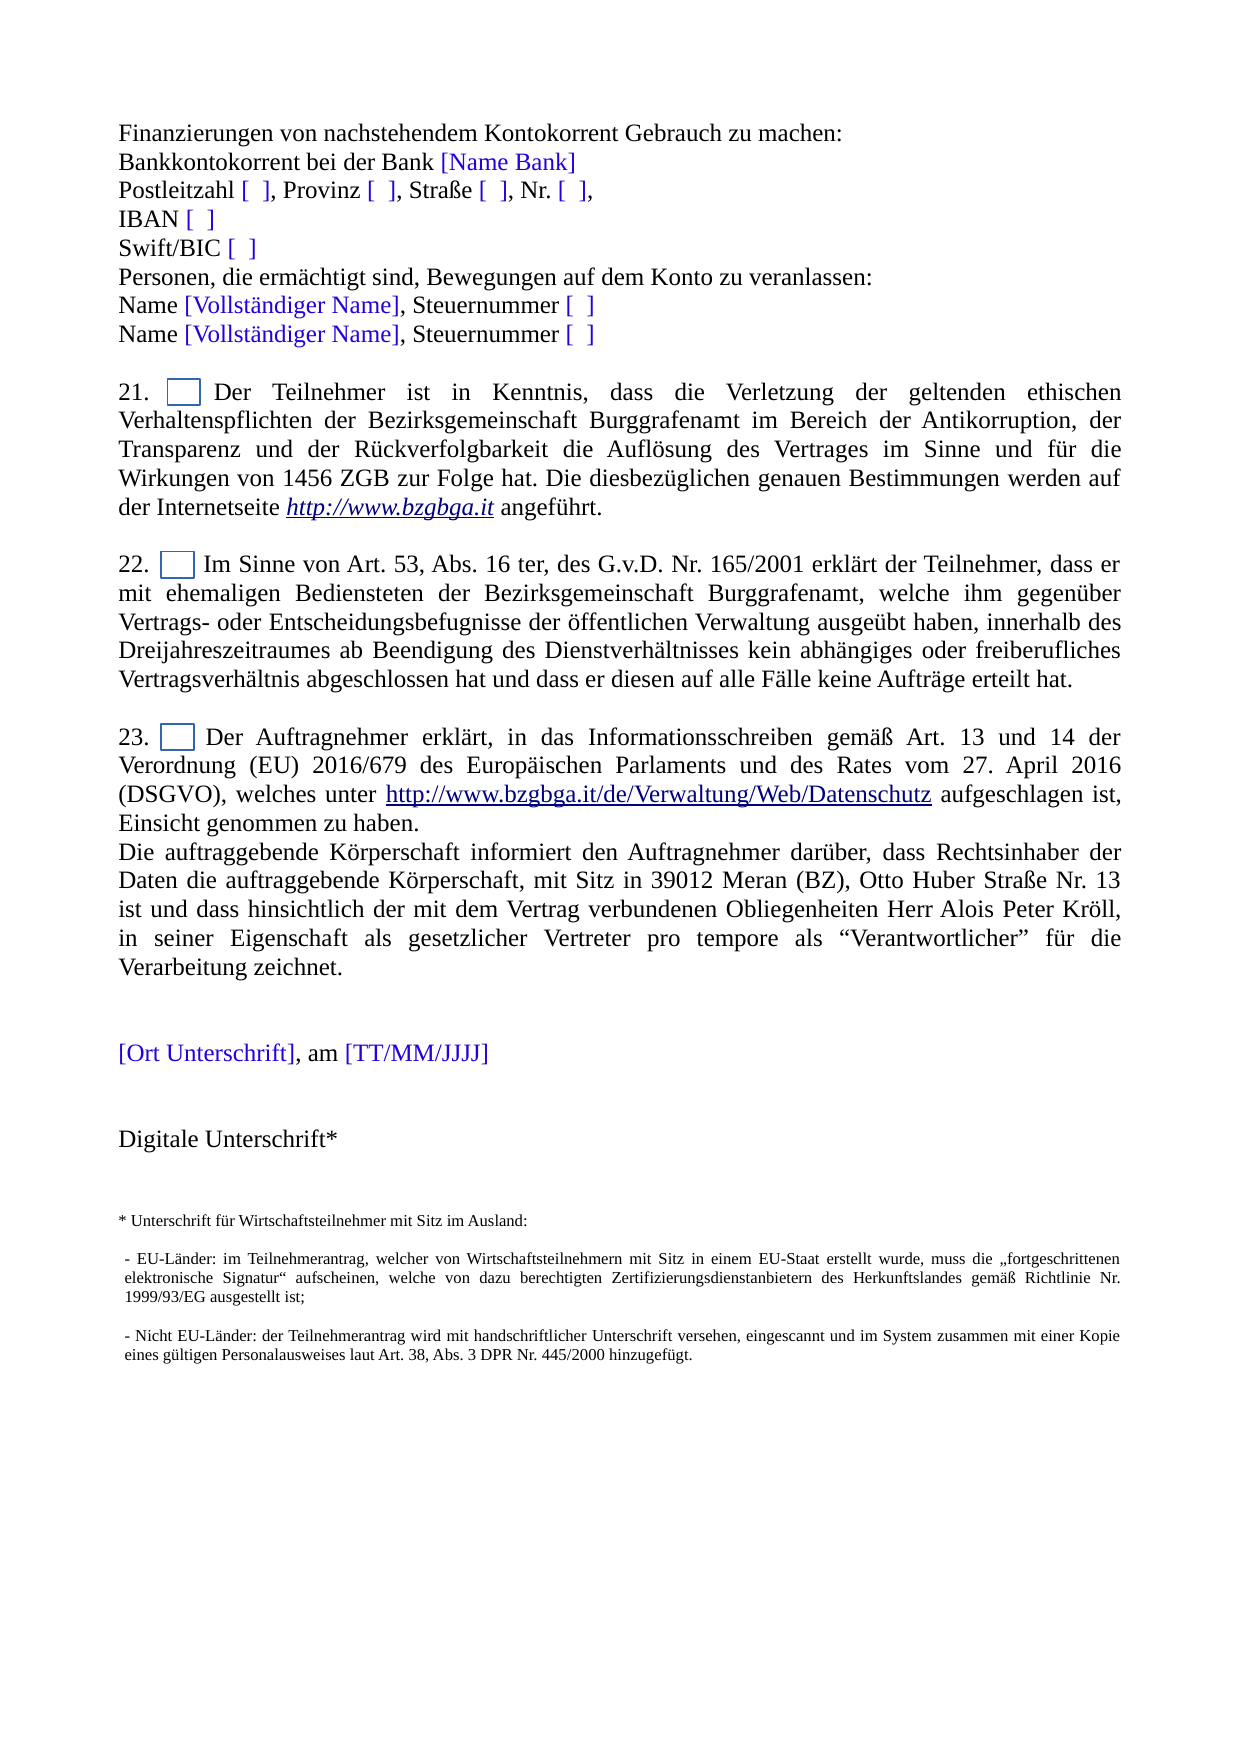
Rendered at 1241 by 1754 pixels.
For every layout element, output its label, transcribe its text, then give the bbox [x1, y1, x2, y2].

text * Unterschrift für Wirtschaftsteilnehmer mit Sitz im Ausland: [118, 1211, 1122, 1230]
list - Nicht EU-Länder: der Teilnehmerantrag wird mit handschriftlicher Unterschrift versehen, eingescannt und im System zusammen mit einer Kopie eines gültigen Personalausweises laut Art. 38, Abs. 3 DPR Nr. 445/2000 hinzugefügt. [124, 1326, 1122, 1364]
text [Ort Unterschrift], am [TT/MM/JJJJ] [118, 1038, 1122, 1067]
text Postleitzahl [ ], Provinz [ ], Straße [ ], Nr. [ ], [118, 176, 1122, 204]
list - EU-Länder: im Teilnehmerantrag, welcher von Wirtschaftsteilnehmern mit Sitz in einem EU-Staat erstellt wurde, muss die „fortgeschrittenen elektronische Signatur“ aufscheinen, welche von dazu berechtigten Zertifizierungsdienstanbietern des Herkunftslandes gemäß Richtlinie Nr. 1999/93/EG ausgestellt ist; [124, 1249, 1122, 1306]
text Bankkontokorrent bei der Bank [Name Bank] [118, 147, 1122, 176]
text Swift/BIC [ ] [118, 233, 1122, 262]
text 22. Im Sinne von Art. 53, Abs. 16 ter, des G.v.D. Nr. 165/2001 erklärt der Teilnehmer, dass er mit ehemaligen Bediensteten der Bezirksgemeinschaft Burggrafenamt, welche ihm gegenüber Vertrags- oder Entscheidungsbefugnisse der öffentlichen Verwaltung ausgeübt haben, innerhalb des Dreijahreszeitraumes ab Beendigung des Dienstverhältnisses kein abhängiges oder freiberufliches Vertragsverhältnis abgeschlossen hat und dass er diesen auf alle Fälle keine Aufträge erteilt hat. [118, 549, 1122, 693]
text Personen, die ermächtigt sind, Bewegungen auf dem Konto zu veranlassen: [118, 262, 1122, 291]
text Die auftraggebende Körperschaft informiert den Auftragnehmer darüber, dass Rechtsinhaber der Daten die auftraggebende Körperschaft, mit Sitz in 39012 Meran (BZ), Otto Huber Straße Nr. 13 ist und dass hinsichtlich der mit dem Vertrag verbundenen Obliegenheiten Herr Alois Peter Kröll, in seiner Eigenschaft als gesetzlicher Vertreter pro tempore als “Verantwortlicher” für die Verarbeitung zeichnet. [118, 837, 1122, 981]
text 21. Der Teilnehmer ist in Kenntnis, dass die Verletzung der geltenden ethischen Verhaltenspflichten der Bezirksgemeinschaft Burggrafenamt im Bereich der Antikorruption, der Transparenz und der Rückverfolgbarkeit die Auflösung des Vertrages im Sinne und für die Wirkungen von 1456 ZGB zur Folge hat. Die diesbezüglichen genauen Bestimmungen werden auf der Internetseite http://www.bzgbga.it angeführt. [118, 377, 1122, 521]
text Finanzierungen von nachstehendem Kontokorrent Gebrauch zu machen: [118, 118, 1122, 147]
text Name [Vollständiger Name], Steuernummer [ ] [118, 291, 1122, 319]
text IBAN [ ] [118, 204, 1122, 233]
text Digitale Unterschrift* [118, 1124, 1122, 1153]
text Name [Vollständiger Name], Steuernummer [ ] [118, 319, 1122, 348]
text 23. Der Auftragnehmer erklärt, in das Informationsschreiben gemäß Art. 13 und 14 der Verordnung (EU) 2016/679 des Europäischen Parlaments und des Rates vom 27. April 2016 (DSGVO), welches unter http://www.bzgbga.it/de/Verwaltung/Web/Datenschutz aufgeschlagen ist, Einsicht genommen zu haben. [118, 722, 1122, 837]
